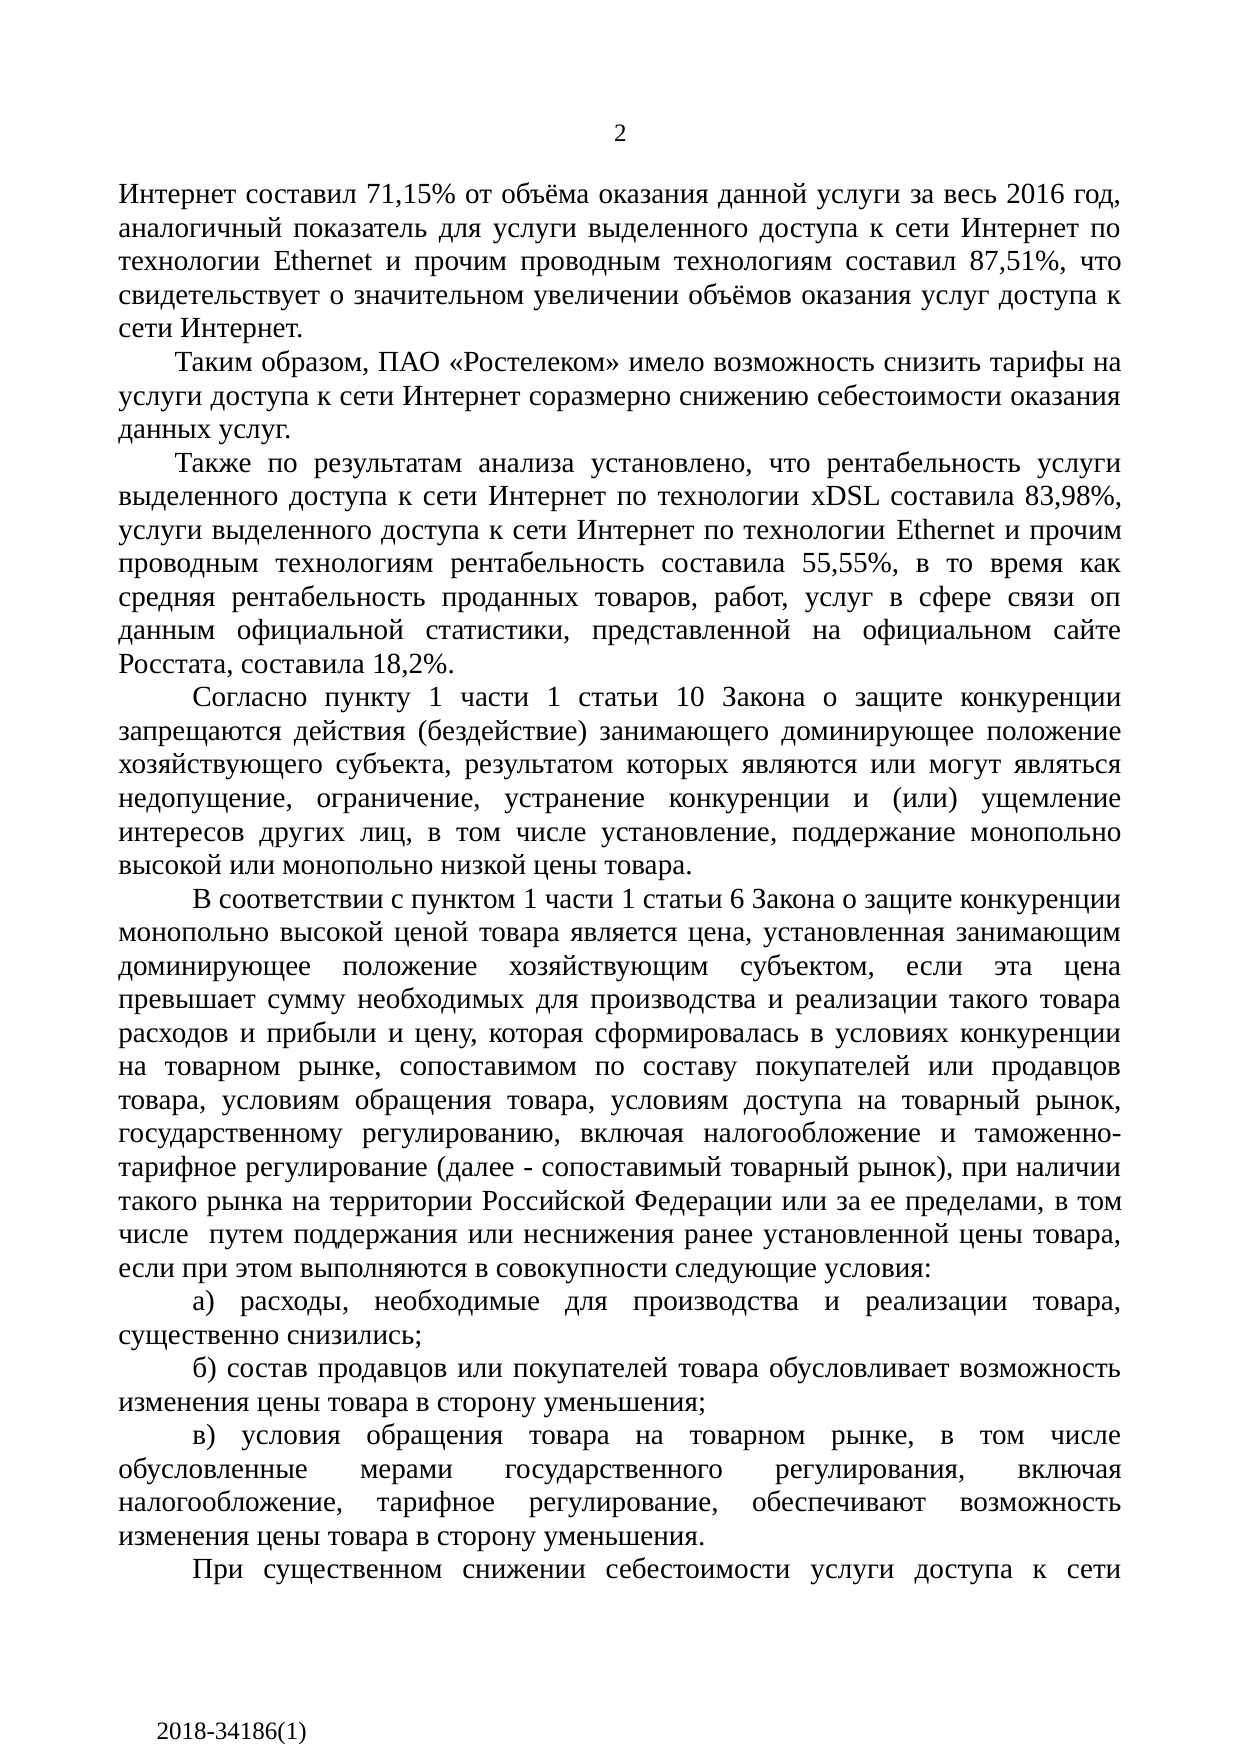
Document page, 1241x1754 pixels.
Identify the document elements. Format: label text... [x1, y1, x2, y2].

text а) расходы, необходимые для производства и реализации товара, существенно снизились; [118, 1283, 1122, 1350]
text Интернет составил 71,15% от объёма оказания данной услуги за весь 2016 год, аналогичный показатель для услуги выделенного доступа к сети Интернет по технологии Ethernet и прочим проводным технологиям составил 87,51%, что свидетельствует о значительном увеличении объёмов оказания услуг доступа к сети Интернет. [118, 176, 1122, 344]
text При существенном снижении себестоимости услуги доступа к сети [118, 1552, 1122, 1585]
text Таким образом, ПАО «Ростелеком» имело возможность снизить тарифы на услуги доступа к сети Интернет соразмерно снижению себестоимости оказания данных услуг. [118, 344, 1122, 445]
text б) состав продавцов или покупателей товара обусловливает возможность изменения цены товара в сторону уменьшения; [118, 1350, 1122, 1417]
text Согласно пункту 1 части 1 статьи 10 Закона о защите конкуренции запрещаются действия (бездействие) занимающего доминирующее положение хозяйствующего субъекта, результатом которых являются или могут являться недопущение, ограничение, устранение конкуренции и (или) ущемление интересов других лиц, в том числе установление, поддержание монопольно высокой или монопольно низкой цены товара. [118, 679, 1122, 881]
text в) условия обращения товара на товарном рынке, в том числе обусловленные мерами государственного регулирования, включая налогообложение, тарифное регулирование, обеспечивают возможность изменения цены товара в сторону уменьшения. [118, 1417, 1122, 1552]
text Также по результатам анализа установлено, что рентабельность услуги выделенного доступа к сети Интернет по технологии xDSL составила 83,98%, услуги выделенного доступа к сети Интернет по технологии Ethernet и прочим проводным технологиям рентабельность составила 55,55%, в то время как средняя рентабельность проданных товаров, работ, услуг в сфере связи оп данным официальной статистики, представленной на официальном сайте Росстата, составила 18,2%. [118, 445, 1122, 679]
text В соответствии с пунктом 1 части 1 статьи 6 Закона о защите конкуренции монопольно высокой ценой товара является цена, установленная занимающим доминирующее положение хозяйствующим субъектом, если эта цена превышает сумму необходимых для производства и реализации такого товара расходов и прибыли и цену, которая сформировалась в условиях конкуренции на товарном рынке, сопоставимом по составу покупателей или продавцов товара, условиям обращения товара, условиям доступа на товарный рынок, государственному регулированию, включая налогообложение и таможенно-тарифное регулирование (далее - сопоставимый товарный рынок), при наличии такого рынка на территории Российской Федерации или за ее пределами, в том числе путем поддержания или неснижения ранее установленной цены товара, если при этом выполняются в совокупности следующие условия: [118, 881, 1122, 1283]
